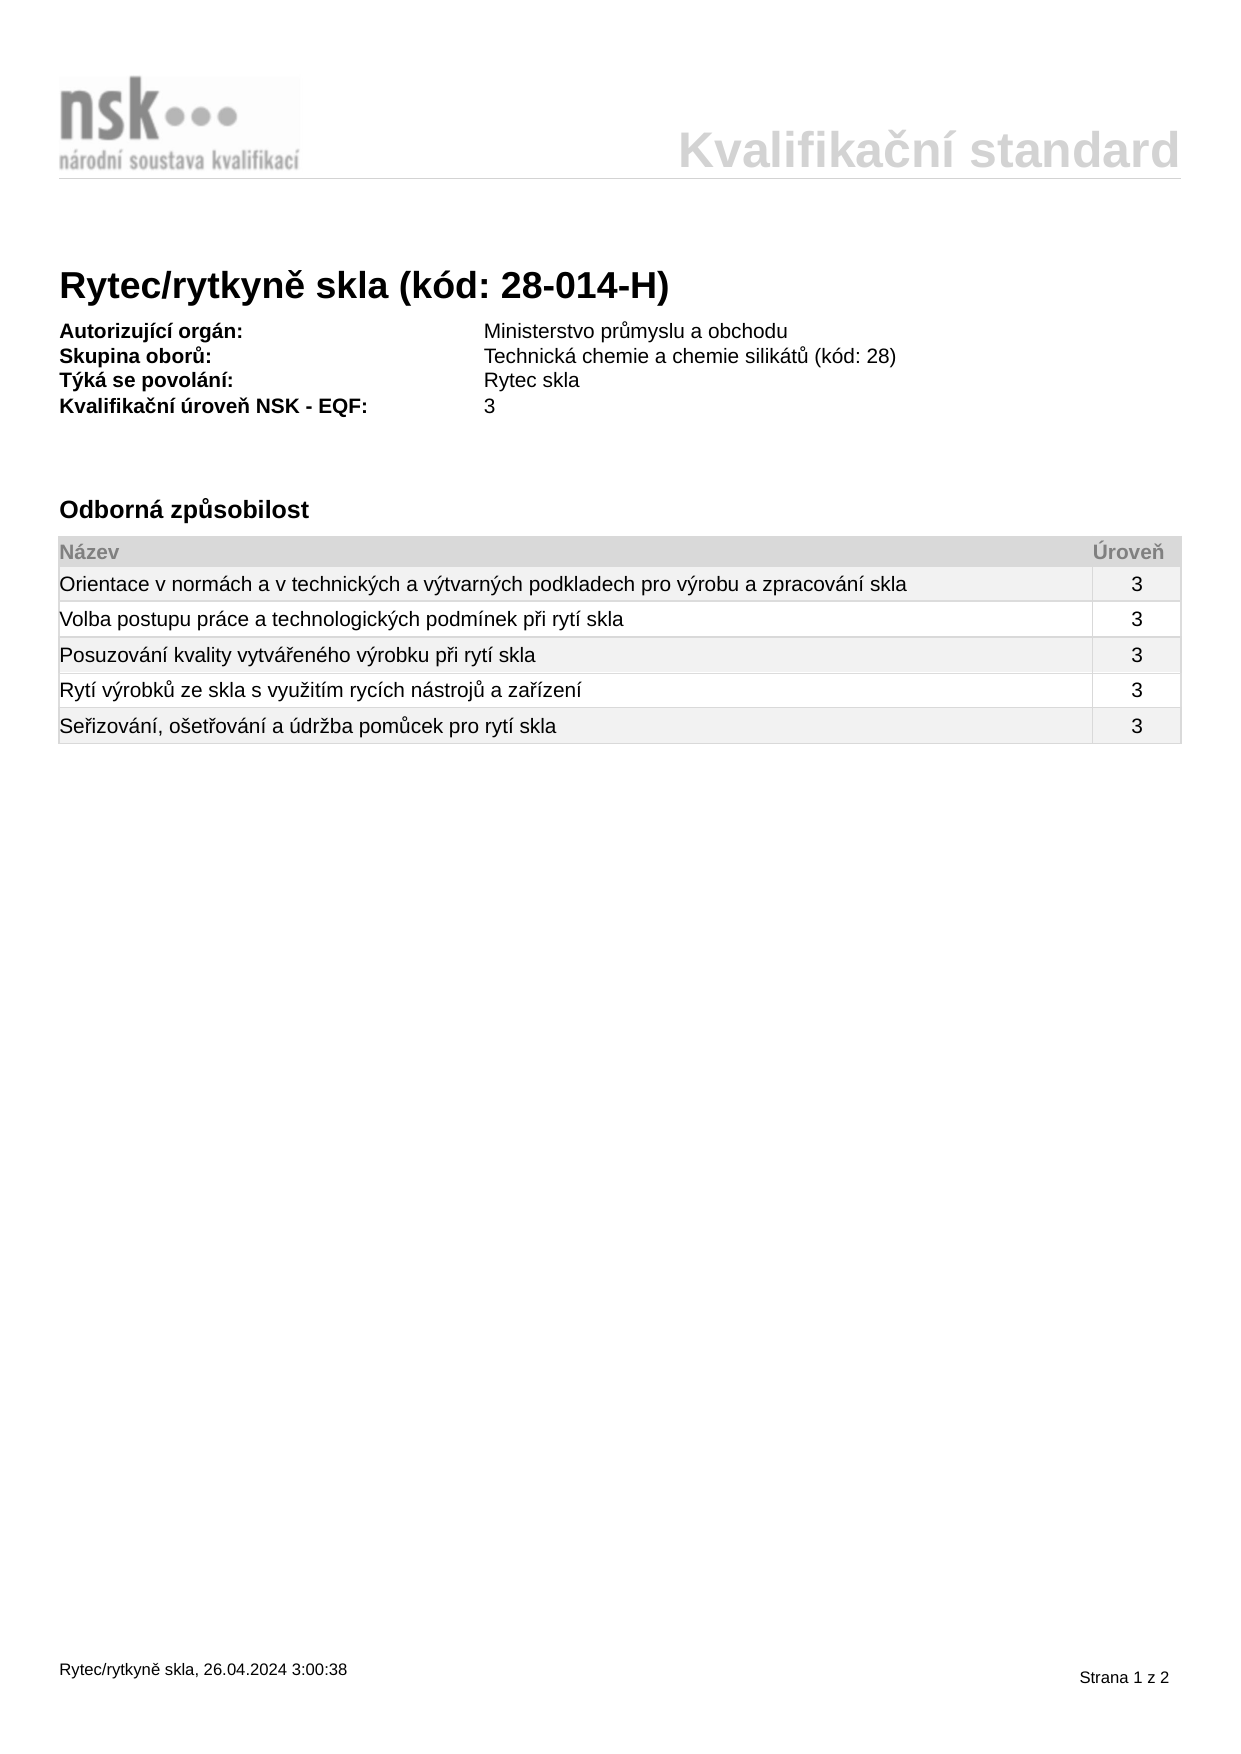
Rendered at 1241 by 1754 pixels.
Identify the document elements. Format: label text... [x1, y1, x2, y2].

table_cell Odborná způsobilost [59, 489, 1181, 524]
table_cell [484, 1043, 620, 1343]
table_cell [1093, 196, 1169, 224]
table_cell [59, 1502, 483, 1659]
table_cell [862, 307, 1093, 319]
table_cell [862, 524, 1093, 536]
table_cell [626, 1502, 862, 1659]
table_cell [620, 418, 626, 489]
table_cell [1093, 418, 1169, 489]
table_cell [1169, 524, 1181, 536]
table_cell [1169, 1343, 1181, 1502]
table_cell [59, 196, 483, 224]
table_cell [1093, 744, 1169, 1043]
table_cell Týká se povolání: [59, 368, 483, 392]
table_cell Kvalifikační úroveň NSK - EQF: [59, 394, 483, 417]
table_cell [59, 418, 483, 489]
table_cell [484, 1502, 620, 1659]
table_cell [59, 744, 483, 1043]
table_cell [620, 307, 626, 319]
table_cell Autorizující orgán: [59, 319, 483, 343]
table_cell [626, 196, 862, 224]
table_cell [1169, 1043, 1181, 1343]
table_cell [862, 418, 1093, 489]
table_cell Rytec skla [484, 368, 1181, 393]
table_cell Orientace v normách a v technických a výtvarných podkladech pro výrobu a zpracování skla [60, 567, 1092, 600]
table_cell 3 [1093, 602, 1180, 636]
table_cell [59, 1043, 483, 1343]
table_cell [1169, 307, 1181, 319]
table_cell [484, 196, 620, 224]
table_cell [59, 172, 483, 178]
table_cell Volba postupu práce a technologických podmínek při rytí skla [60, 602, 1092, 636]
table_cell [626, 1343, 862, 1502]
table_cell [1169, 744, 1181, 1043]
table_cell [620, 196, 626, 224]
table_cell Technická chemie a chemie silikátů (kód: 28) [484, 344, 1181, 368]
table_header Kvalifikační standard [626, 59, 1181, 178]
table_cell [626, 744, 862, 1043]
table_cell [484, 307, 620, 319]
table_cell [626, 307, 862, 319]
table_cell [484, 744, 620, 1043]
table_cell 3 [1093, 674, 1180, 707]
picture [58, 59, 621, 172]
table_cell Seřizování, ošetřování a údržba pomůcek pro rytí skla [60, 708, 1092, 743]
table_cell [484, 524, 620, 536]
table_cell Strana 1 z 2 [862, 1659, 1169, 1695]
table_cell Rytec/rytkyně skla, 26.04.2024 3:00:38 [59, 1659, 862, 1695]
table_cell 3 [1093, 708, 1180, 743]
table_header [621, 59, 626, 172]
table_cell [1093, 1043, 1169, 1343]
table_cell [862, 1502, 1093, 1659]
table_cell [620, 524, 626, 536]
table_cell Skupina oborů: [59, 344, 483, 368]
table_cell Název [60, 537, 1092, 566]
table_cell [862, 1043, 1093, 1343]
table_cell [626, 524, 862, 536]
table_cell [1093, 307, 1169, 319]
table_cell [862, 744, 1093, 1043]
table_cell Posuzování kvality vytvářeného výrobku při rytí skla [60, 638, 1092, 672]
table_cell 3 [1093, 638, 1180, 672]
table_cell [1169, 196, 1181, 224]
table_cell [484, 1343, 620, 1502]
table_cell Rytí výrobků ze skla s využitím rycích nástrojů a zařízení [60, 674, 1092, 707]
table_cell [620, 1502, 626, 1659]
table_cell [626, 1043, 862, 1343]
table_cell [1093, 1502, 1169, 1659]
table_cell Rytec/rytkyně skla (kód: 28-014-H) [59, 224, 1181, 307]
table_cell [862, 1343, 1093, 1502]
table_cell [620, 744, 626, 1043]
table_cell Úroveň [1093, 537, 1180, 566]
table_cell [1169, 1502, 1181, 1659]
table_cell Ministerstvo průmyslu a obchodu [484, 319, 1181, 344]
table_cell [59, 1343, 483, 1502]
table_cell [484, 418, 620, 489]
table_cell 3 [484, 394, 1181, 417]
table_cell [484, 172, 620, 178]
table_cell 3 [1093, 567, 1180, 600]
table_cell [1169, 418, 1181, 489]
table_cell [59, 307, 483, 319]
table_cell [1093, 1343, 1169, 1502]
table_cell [620, 1043, 626, 1343]
table_cell [1169, 1659, 1181, 1695]
table_cell [626, 418, 862, 489]
table_cell [620, 1343, 626, 1502]
table_cell [1093, 524, 1169, 536]
table_cell [59, 524, 483, 536]
table_cell [862, 196, 1093, 224]
table_cell [59, 179, 1181, 196]
